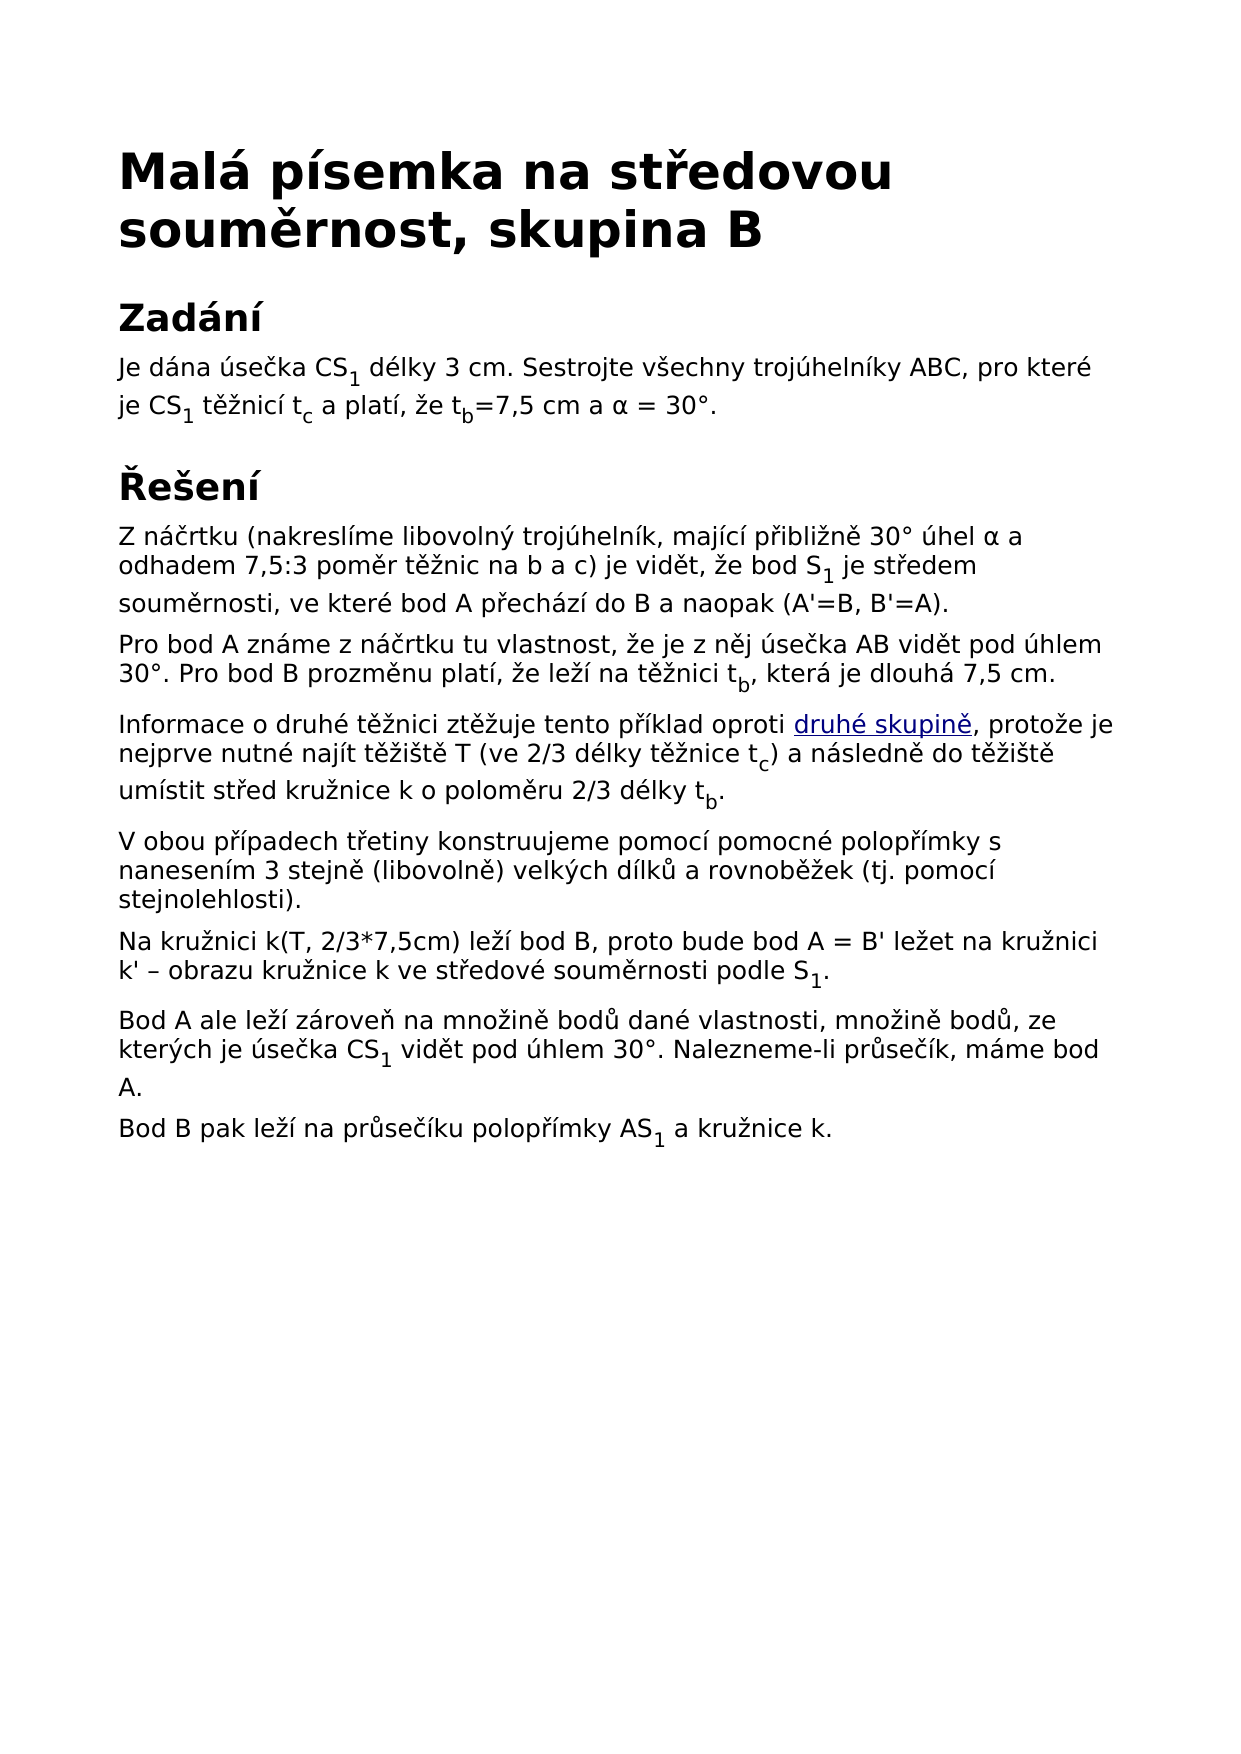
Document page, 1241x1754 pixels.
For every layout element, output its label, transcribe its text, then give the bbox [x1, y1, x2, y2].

subtitle Zadání [118, 297, 1122, 341]
text Na kružnici k(T, 2/3*7,5cm) leží bod B, proto bude bod A = B' ležet na kružnici k' – obrazu kružnice k ve středové souměrnosti podle S1. [118, 927, 1122, 993]
text Bod B pak leží na průsečíku polopřímky AS1 a kružnice k. [118, 1114, 1122, 1152]
text Z náčrtku (nakreslíme libovolný trojúhelník, mající přibližně 30° úhel α a odhadem 7,5:3 poměr těžnic na b a c) je vidět, že bod S1 je středem souměrnosti, ve které bod A přechází do B a naopak (A'=B, B'=A). [118, 522, 1122, 618]
text Je dána úsečka CS1 délky 3 cm. Sestrojte všechny trojúhelníky ABC, pro které je CS1 těžnicí tc a platí, že tb=7,5 cm a α = 30°. [118, 353, 1122, 428]
subtitle Malá písemka na středovou souměrnost, skupina B [118, 143, 1122, 259]
text Bod A ale leží zároveň na množině bodů dané vlastnosti, množině bodů, ze kterých je úsečka CS1 vidět pod úhlem 30°. Nalezneme-li průsečík, máme bod A. [118, 1006, 1122, 1102]
text Pro bod A známe z náčrtku tu vlastnost, že je z něj úsečka AB vidět pod úhlem 30°. Pro bod B prozměnu platí, že leží na těžnici tb, která je dlouhá 7,5 cm. [118, 631, 1122, 697]
text Informace o druhé těžnici ztěžuje tento příklad oproti druhé skupině, protože je nejprve nutné najít těžiště T (ve 2/3 délky těžnice tc) a následně do těžiště umístit střed kružnice k o poloměru 2/3 délky tb. [118, 710, 1122, 814]
text V obou případech třetiny konstruujeme pomocí pomocné polopřímky s nanesením 3 stejně (libovolně) velkých dílků a rovnoběžek (tj. pomocí stejnolehlosti). [118, 827, 1122, 914]
subtitle Řešení [118, 466, 1122, 509]
